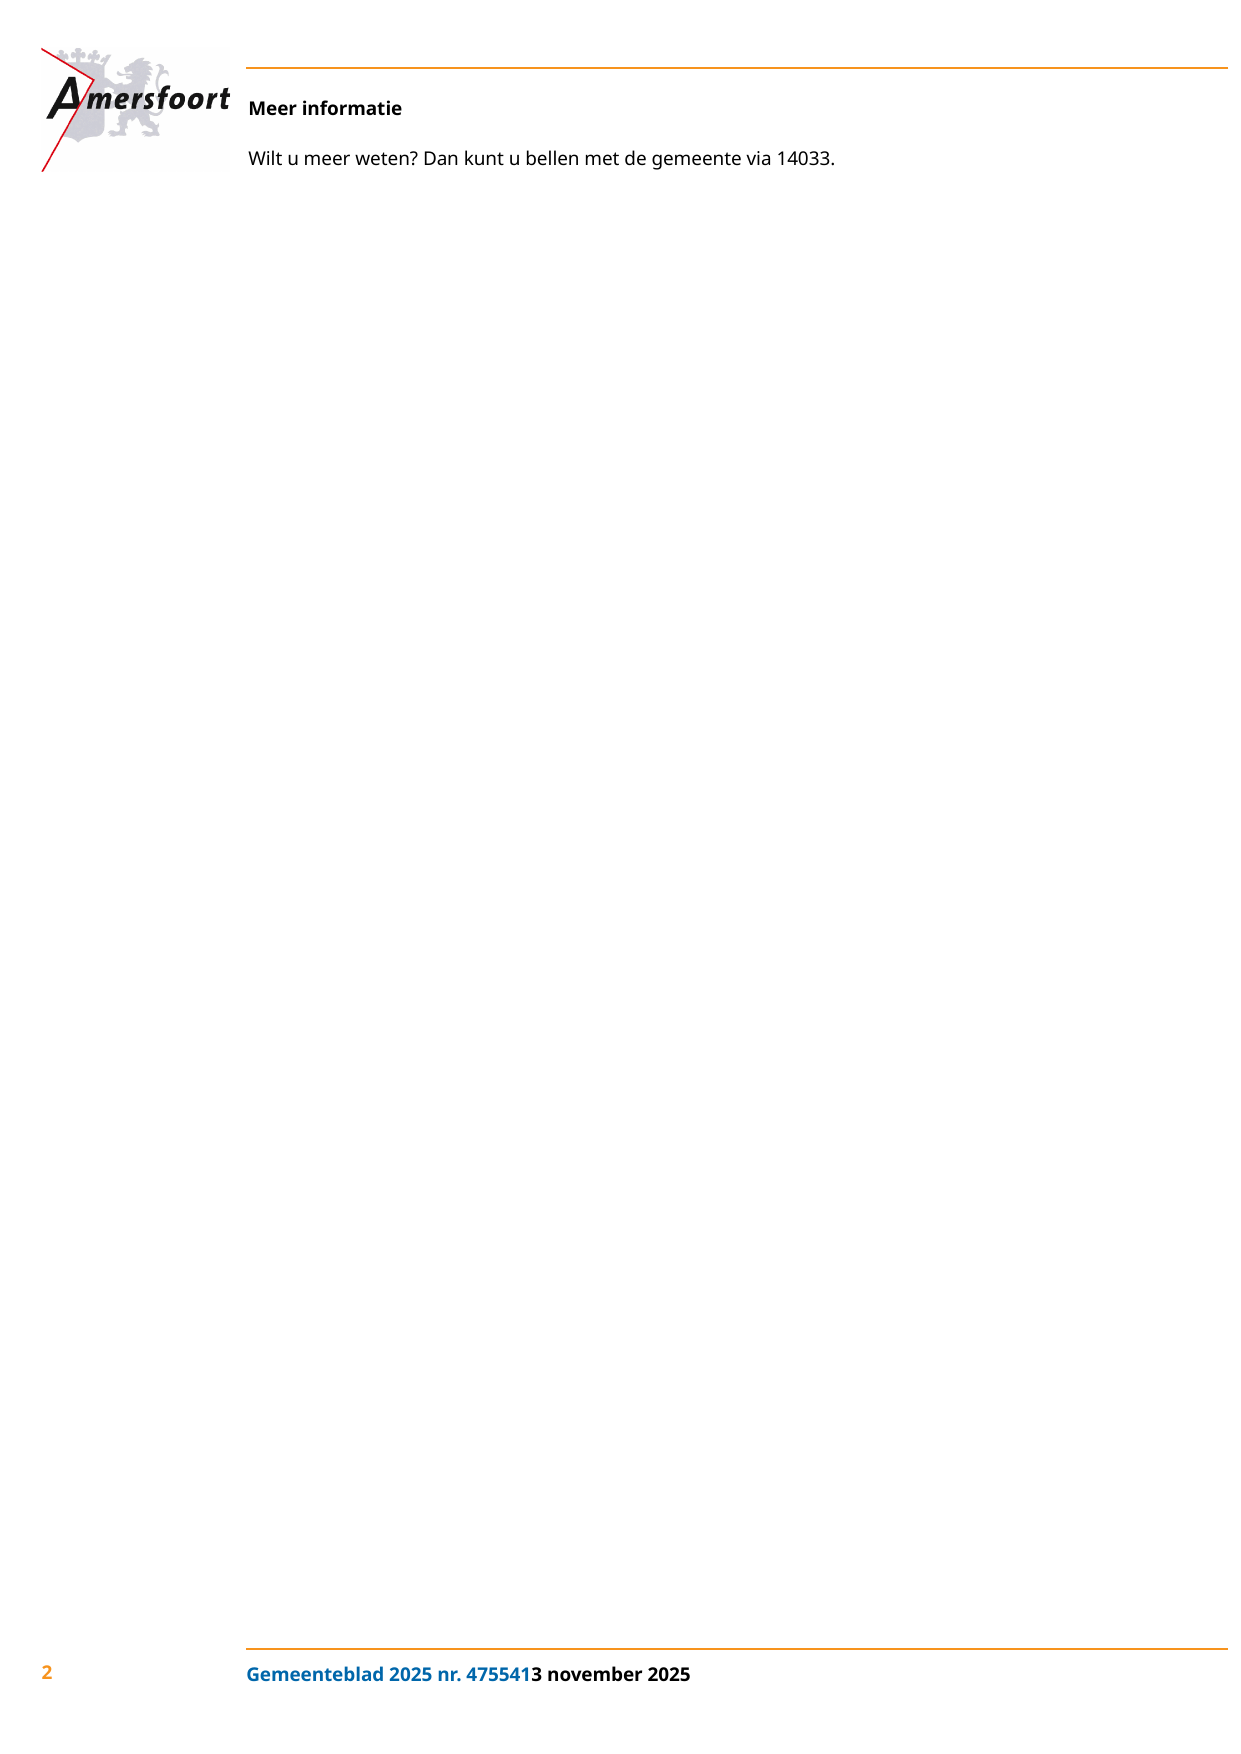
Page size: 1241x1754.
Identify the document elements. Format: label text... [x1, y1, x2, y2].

text Wilt u meer weten? Dan kunt u bellen met de gemeente via 14033. [248, 145, 1152, 171]
picture [41, 47, 231, 172]
text Meer informatie [248, 95, 1152, 121]
